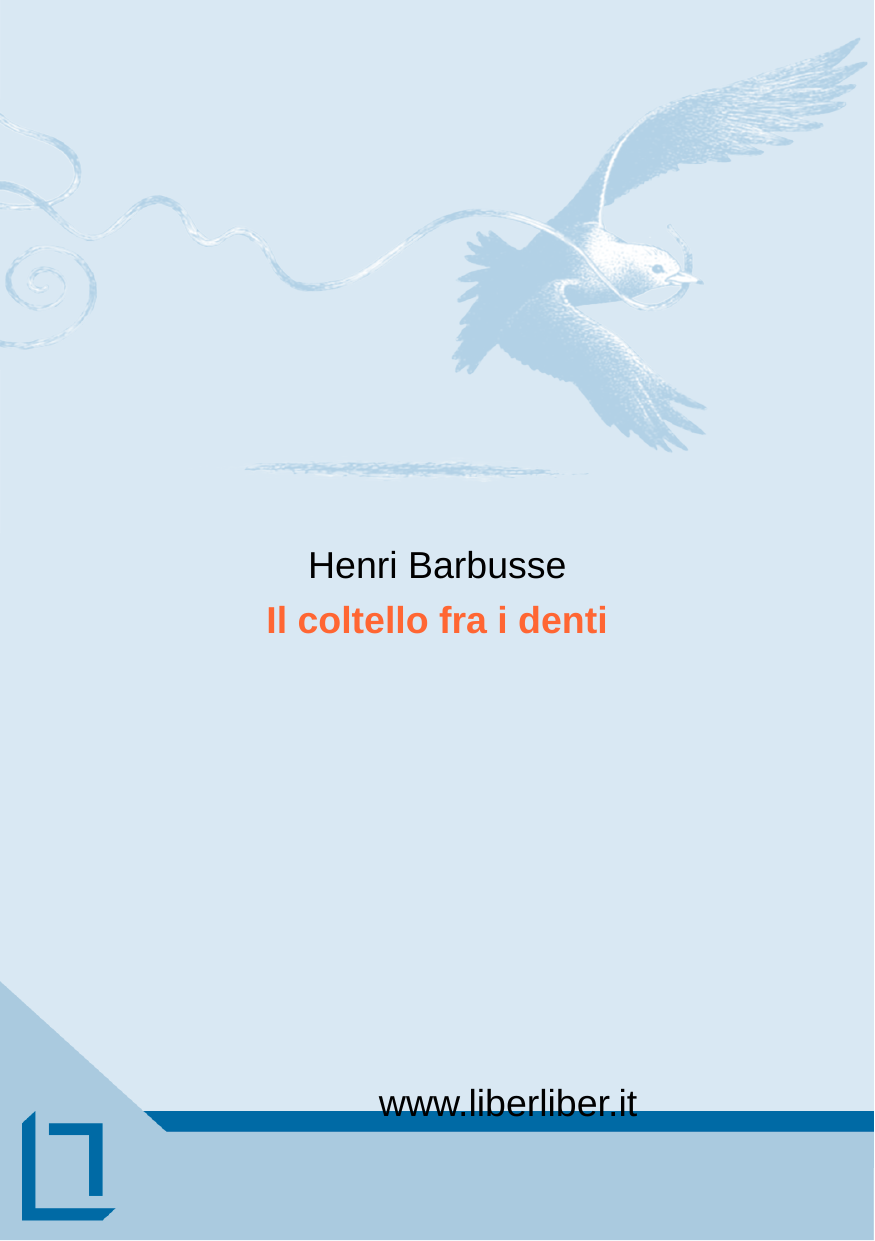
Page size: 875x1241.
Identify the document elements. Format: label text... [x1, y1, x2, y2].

picture [0, 0, 874, 1241]
text Henri Barbusse [94, 543, 779, 586]
text Il coltello fra i denti [94, 598, 779, 641]
text www.liberliber.it [331, 1081, 685, 1124]
